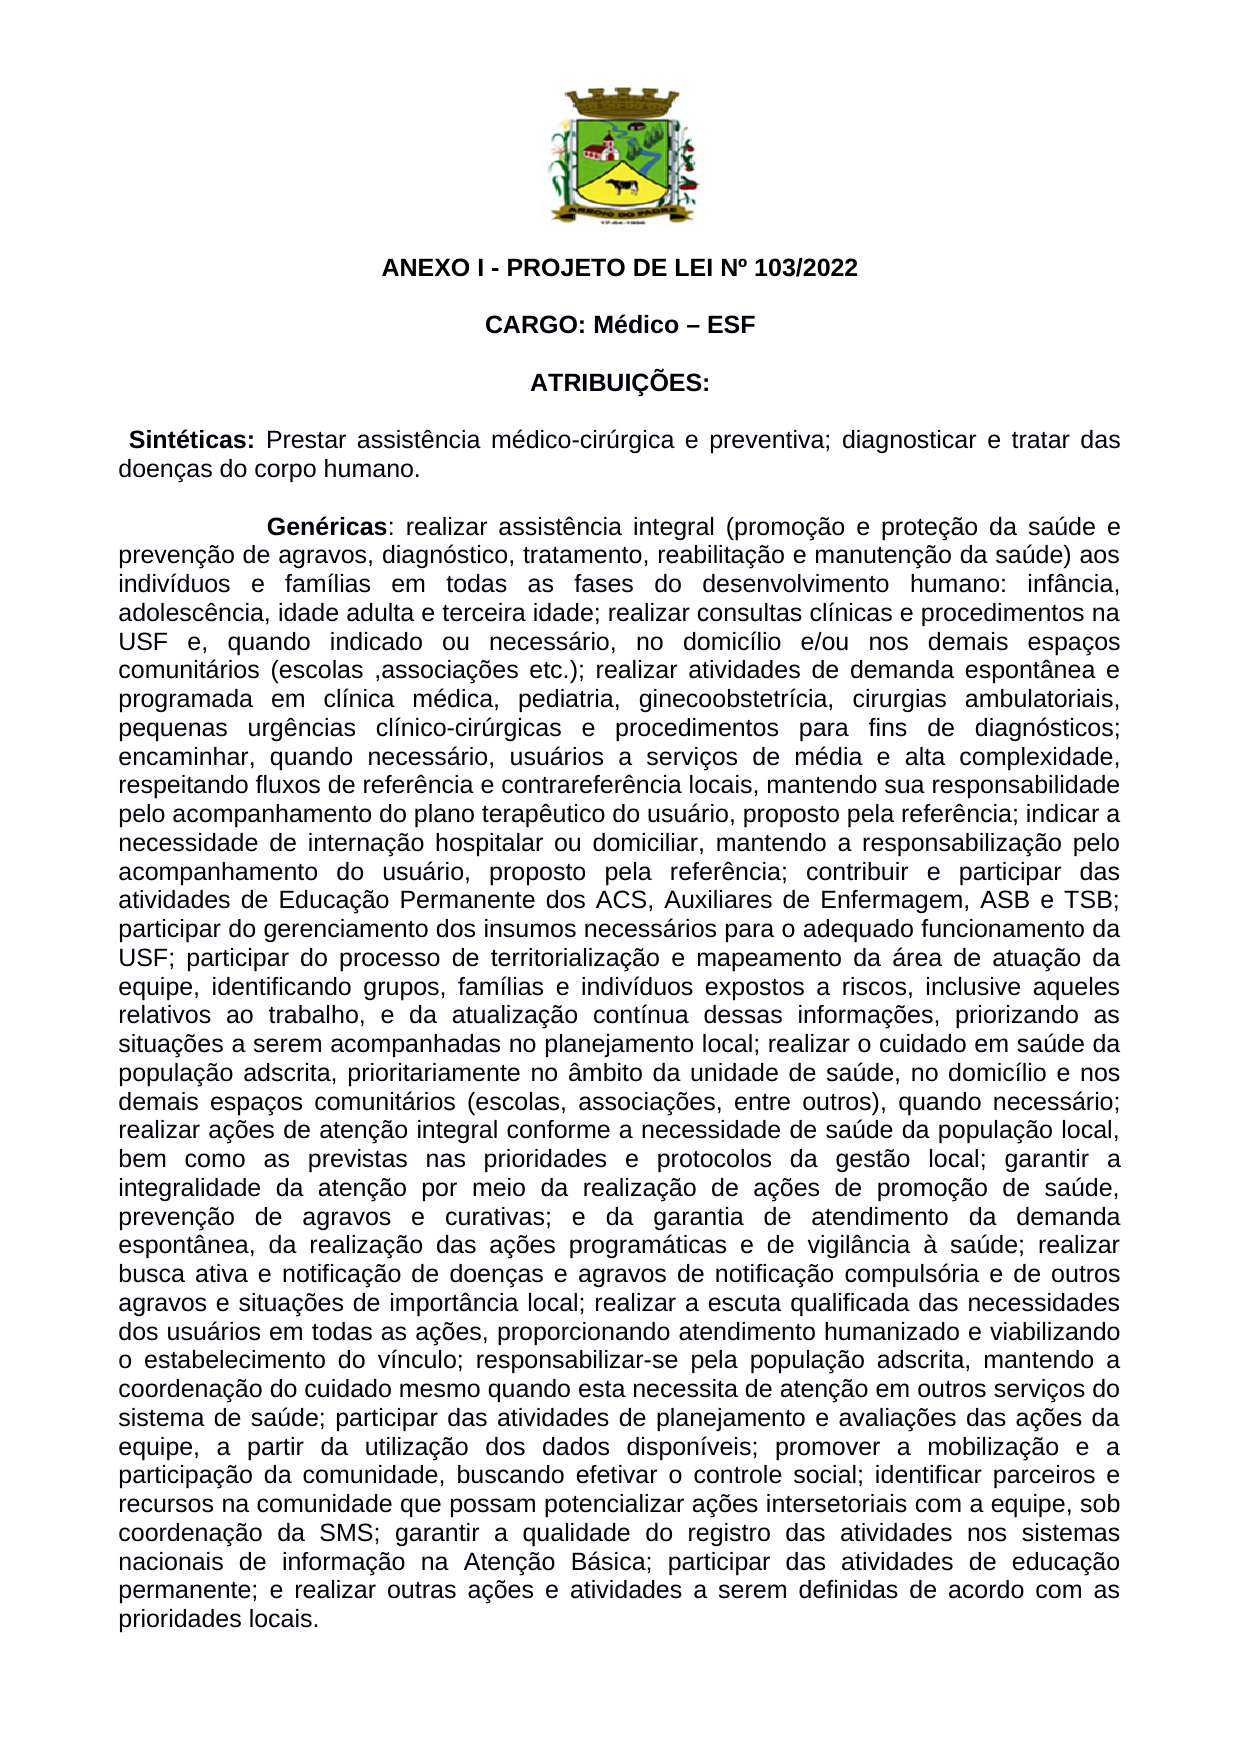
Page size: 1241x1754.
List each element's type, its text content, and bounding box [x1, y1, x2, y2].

subtitle ANEXO I - PROJETO DE LEI Nº 103/2022 [118, 253, 1122, 282]
text Sintéticas: Prestar assistência médico-cirúrgica e preventiva; diagnosticar e tratar das doenças do corpo humano. [118, 426, 1122, 483]
picture [541, 75, 708, 228]
text CARGO: Médico – ESF [118, 311, 1122, 339]
text Genéricas: realizar assistência integral (promoção e proteção da saúde e prevenção de agravos, diagnóstico, tratamento, reabilitação e manutenção da saúde) aos indivíduos e famílias em todas as fases do desenvolvimento humano: infância, adolescência, idade adulta e terceira idade; realizar consultas clínicas e procedimentos na USF e, quando indicado ou necessário, no domicílio e/ou nos demais espaços comunitários (escolas ,associações etc.); realizar atividades de demanda espontânea e programada em clínica médica, pediatria, ginecoobstetrícia, cirurgias ambulatoriais, pequenas urgências clínico-cirúrgicas e procedimentos para fins de diagnósticos; encaminhar, quando necessário, usuários a serviços de média e alta complexidade, respeitando fluxos de referência e contrareferência locais, mantendo sua responsabilidade pelo acompanhamento do plano terapêutico do usuário, proposto pela referência; indicar a necessidade de internação hospitalar ou domiciliar, mantendo a responsabilização pelo acompanhamento do usuário, proposto pela referência; contribuir e participar das atividades de Educação Permanente dos ACS, Auxiliares de Enfermagem, ASB e TSB; participar do gerenciamento dos insumos necessários para o adequado funcionamento da USF; participar do processo de territorialização e mapeamento da área de atuação da equipe, identificando grupos, famílias e indivíduos expostos a riscos, inclusive aqueles relativos ao trabalho, e da atualização contínua dessas informações, priorizando as situações a serem acompanhadas no planejamento local; realizar o cuidado em saúde da população adscrita, prioritariamente no âmbito da unidade de saúde, no domicílio e nos demais espaços comunitários (escolas, associações, entre outros), quando necessário; realizar ações de atenção integral conforme a necessidade de saúde da população local, bem como as previstas nas prioridades e protocolos da gestão local; garantir a integralidade da atenção por meio da realização de ações de promoção de saúde, prevenção de agravos e curativas; e da garantia de atendimento da demanda espontânea, da realização das ações programáticas e de vigilância à saúde; realizar busca ativa e notificação de doenças e agravos de notificação compulsória e de outros agravos e situações de importância local; realizar a escuta qualificada das necessidades dos usuários em todas as ações, proporcionando atendimento humanizado e viabilizando o estabelecimento do vínculo; responsabilizar-se pela população adscrita, mantendo a coordenação do cuidado mesmo quando esta necessita de atenção em outros serviços do sistema de saúde; participar das atividades de planejamento e avaliações das ações da equipe, a partir da utilização dos dados disponíveis; promover a mobilização e a participação da comunidade, buscando efetivar o controle social; identificar parceiros e recursos na comunidade que possam potencializar ações intersetoriais com a equipe, sob coordenação da SMS; garantir a qualidade do registro das atividades nos sistemas nacionais de informação na Atenção Básica; participar das atividades de educação permanente; e realizar outras ações e atividades a serem definidas de acordo com as prioridades locais. [118, 512, 1122, 1633]
text ATRIBUIÇÕES: [118, 368, 1122, 397]
